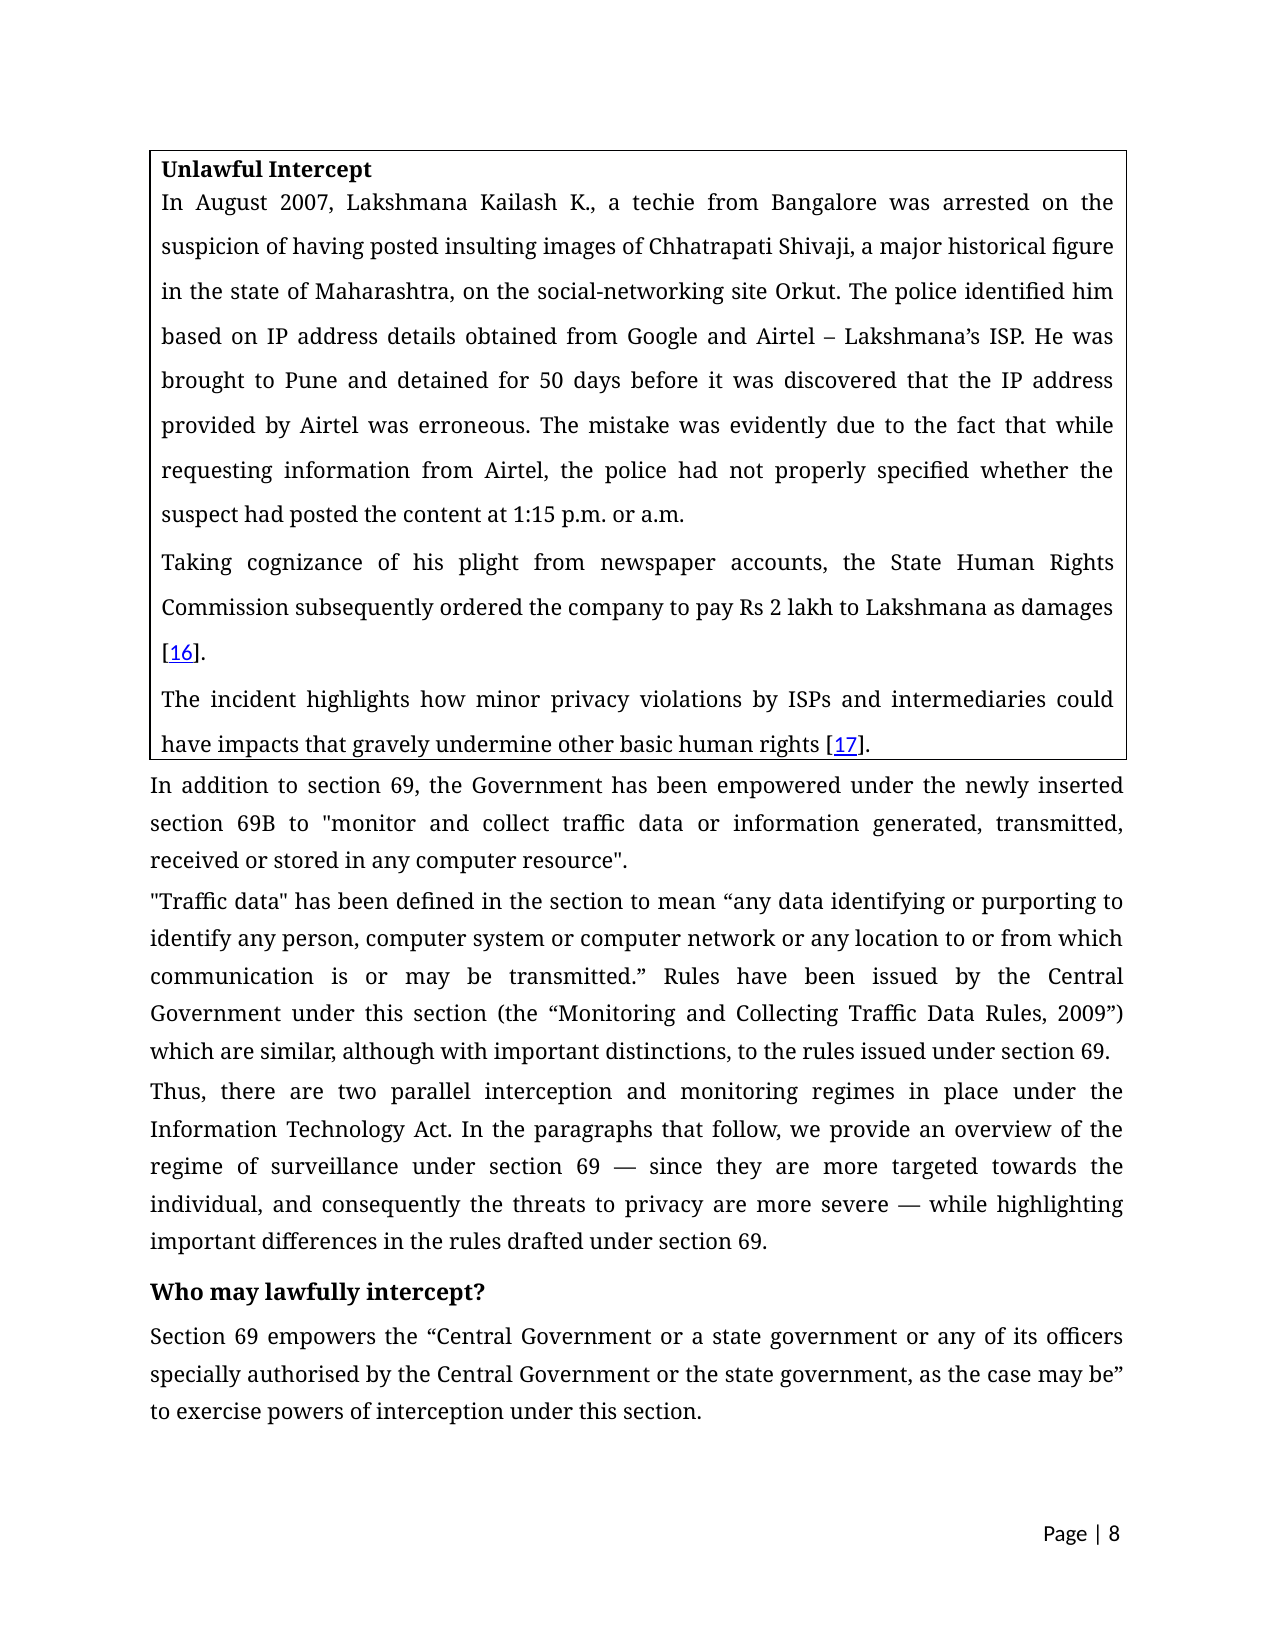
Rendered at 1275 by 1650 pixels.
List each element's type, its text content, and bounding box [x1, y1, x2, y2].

table_header Unlawful Intercept In August 2007, Lakshmana Kailash K., a techie from Bangalore was arrested on the suspicion of having posted insulting images of Chhatrapati Shivaji, a major historical figure in the state of Maharashtra, on the social-networking site Orkut. The police identified him based on IP address details obtained from Google and Airtel – Lakshmana’s ISP. He was brought to Pune and detained for 50 days before it was discovered that the IP address provided by Airtel was erroneous. The mistake was evidently due to the fact that while requesting information from Airtel, the police had not properly specified whether the suspect had posted the content at 1:15 p.m. or a.m. Taking cognizance of his plight from newspaper accounts, the State Human Rights Commission subsequently ordered the company to pay Rs 2 lakh to Lakshmana as damages [16]. The incident highlights how minor privacy violations by ISPs and intermediaries could have impacts that gravely undermine other basic human rights [17]. [151, 151, 1126, 758]
subtitle Who may lawfully intercept? [150, 1274, 1125, 1307]
text Section 69 empowers the “Central Government or a state government or any of its officers specially authorised by the Central Government or the state government, as the case may be” to exercise powers of interception under this section. [150, 1314, 1125, 1426]
text Thus, there are two parallel interception and monitoring regimes in place under the Information Technology Act. In the paragraphs that follow, we provide an overview of the regime of surveillance under section 69 — since they are more targeted towards the individual, and consequently the threats to privacy are more severe — while highlighting important differences in the rules drafted under section 69. [150, 1068, 1125, 1256]
text "Traffic data" has been defined in the section to mean “any data identifying or purporting to identify any person, computer system or computer network or any location to or from which communication is or may be transmitted.” Rules have been issued by the Central Government under this section (the “Monitoring and Collecting Traffic Data Rules, 2009”) which are similar, although with important distinctions, to the rules issued under section 69. [150, 878, 1125, 1065]
text In addition to section 69, the Government has been empowered under the newly inserted section 69B to "monitor and collect traffic data or information generated, transmitted, received or stored in any computer resource". [150, 762, 1125, 875]
